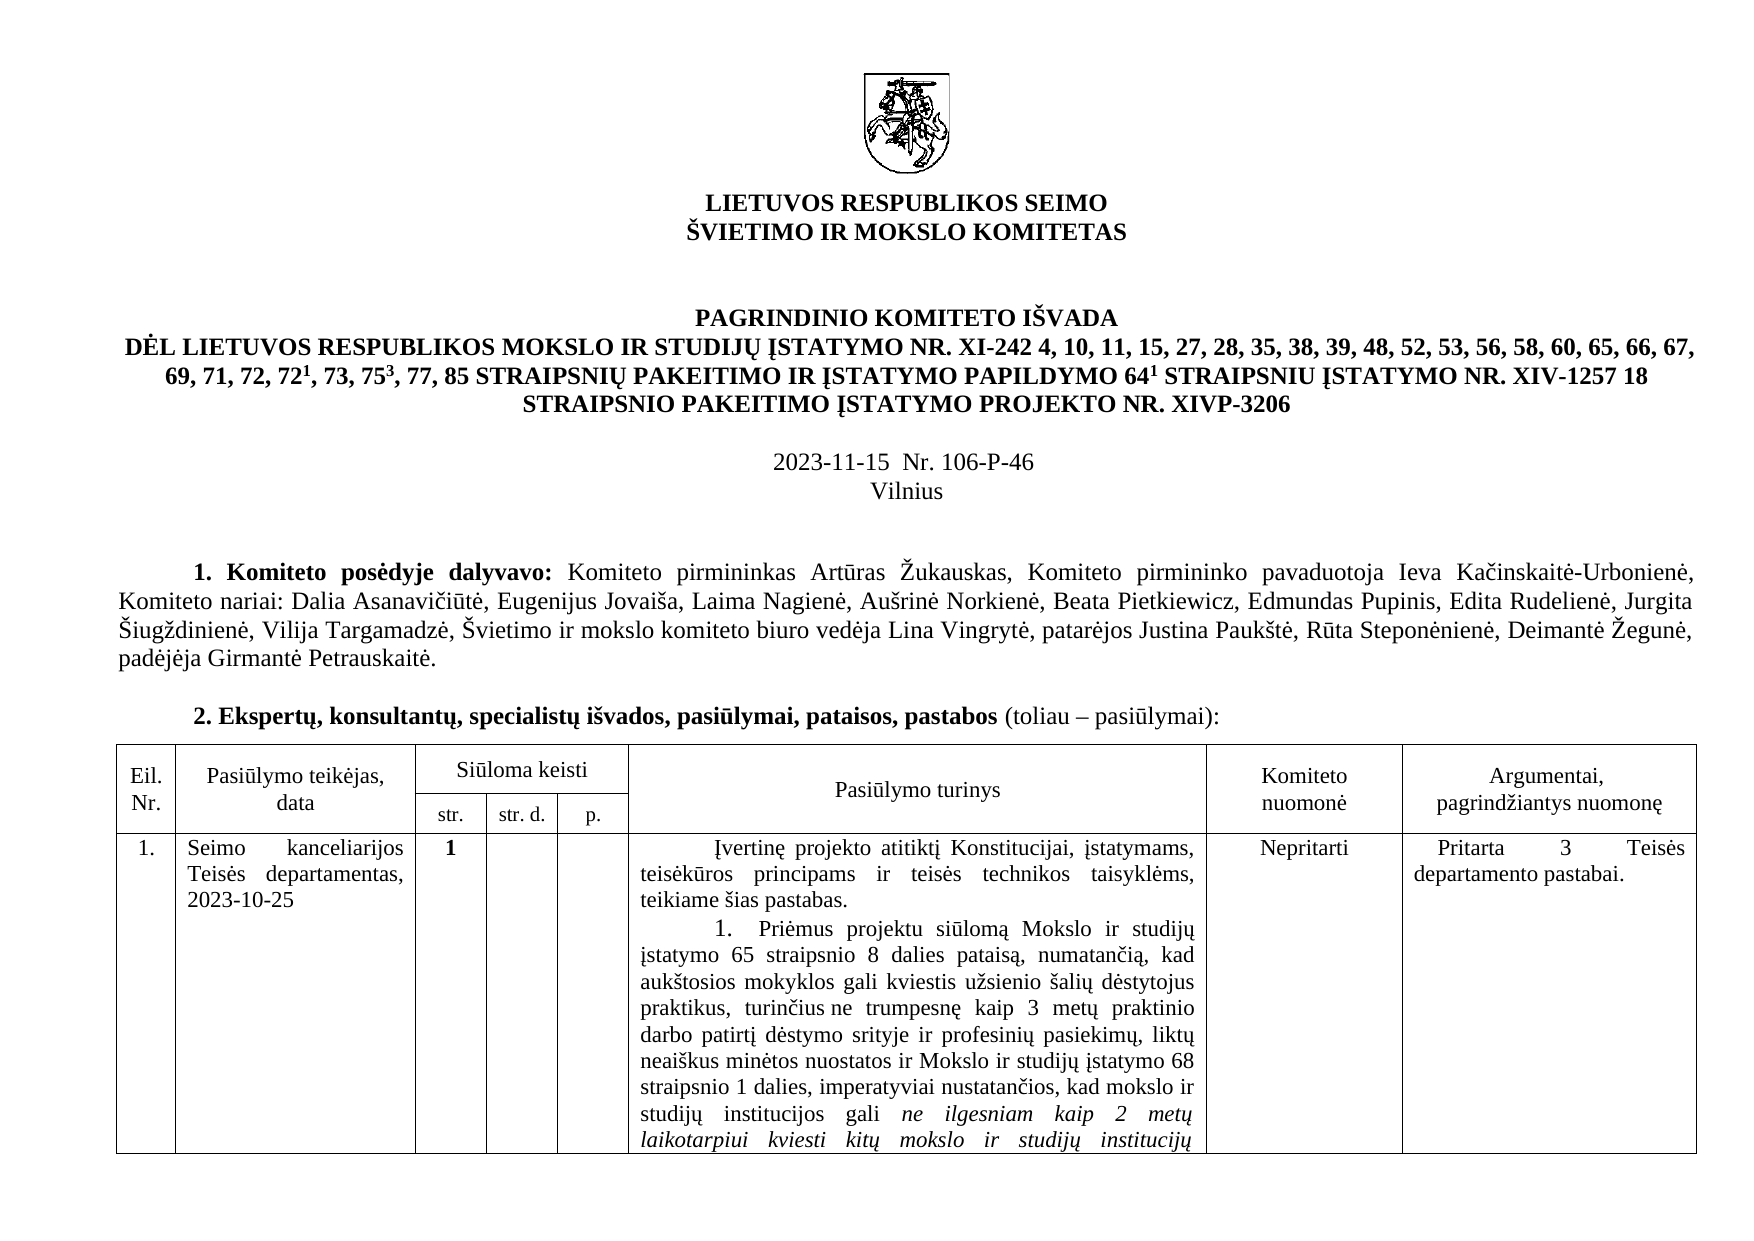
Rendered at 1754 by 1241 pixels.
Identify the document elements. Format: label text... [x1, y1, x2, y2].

subtitle PAGRINDINIO KOMITETO IŠVADA [118, 303, 1695, 332]
table_cell Pritarta 3 Teisės departamento pastabai. [1403, 834, 1696, 1152]
table_cell Seimo kanceliarijos Teisės departamentas, 2023-10-25 [176, 834, 415, 1152]
text DĖL LIETUVOS RESPUBLIKOS MOKSLO IR STUDIJŲ ĮSTATYMO NR. XI-242 4, 10, 11, 15, 27, 28, 35, 38, 39, 48, 52, 53, 56, 58, 60, 65, 66, 67, 69, 71, 72, 721, 73, 753, 77, 85 STRAIPSNIŲ PAKEITIMO IR ĮSTATYMO PAPILDYMO 641 STRAIPSNIU ĮSTATYMO NR. XIV-1257 18 STRAIPSNIO PAKEITIMO ĮSTATYMO PROJEKTO NR. XIVP-3206 [118, 332, 1695, 418]
table_cell 1. [117, 834, 175, 1152]
table_cell Įvertinę projekto atitiktį Konstitucijai, įstatymams, teisėkūros principams ir teisės technikos taisyklėms, teikiame šias pastabas. Priėmus projektu siūlomą Mokslo ir studijų įstatymo 65 straipsnio 8 dalies pataisą, numatančią, kad aukštosios mokyklos gali kviestis užsienio šalių dėstytojus praktikus, turinčius ne trumpesnę kaip 3 metų praktinio darbo patirtį dėstymo srityje ir profesinių pasiekimų, liktų neaiškus minėtos nuostatos ir Mokslo ir studijų įstatymo 68 straipsnio 1 dalies, imperatyviai nustatančios, kad mokslo ir studijų institucijos gali ne ilgesniam kaip 2 metų laikotarpiui kviesti kitų mokslo ir studijų institucijų [629, 834, 1206, 1152]
table_header Pasiūlymo teikėjas, data [176, 745, 415, 833]
table_header Eil. Nr. [117, 745, 175, 833]
table_header Siūloma keisti [416, 745, 628, 793]
subtitle 2. Ekspertų, konsultantų, specialistų išvados, pasiūlymai, pataisos, pastabos (toliau – pasiūlymai): [118, 701, 1695, 730]
text LIETUVOS RESPUBLIKOS SEIMO [118, 188, 1695, 217]
table_cell [558, 834, 628, 1152]
text 1. Komiteto posėdyje dalyvavo: Komiteto pirmininkas Artūras Žukauskas, Komiteto pirmininko pavaduotoja Ieva Kačinskaitė-Urbonienė, Komiteto nariai: Dalia Asanavičiūtė, Eugenijus Jovaiša, Laima Nagienė, Aušrinė Norkienė, Beata Pietkiewicz, Edmundas Pupinis, Edita Rudelienė, Jurgita Šiugždinienė, Vilija Targamadzė, Švietimo ir mokslo komiteto biuro vedėja Lina Vingrytė, patarėjos Justina Paukštė, Rūta Steponėnienė, Deimantė Žegunė, padėjėja Girmantė Petrauskaitė. [118, 557, 1695, 672]
table_cell [487, 834, 557, 1152]
table_cell 1 [416, 834, 486, 1152]
table_cell str. d. [487, 794, 557, 833]
table_header Pasiūlymo turinys [629, 745, 1206, 833]
table_cell str. [416, 794, 486, 833]
table_header Argumentai, pagrindžiantys nuomonę [1403, 745, 1696, 833]
table_cell p. [558, 794, 628, 833]
text ŠVIETIMO IR MOKSLO KOMITETAS [118, 217, 1695, 246]
table_cell Nepritarti [1207, 834, 1402, 1152]
table_header Komiteto nuomonė [1207, 745, 1402, 833]
text Vilnius [118, 476, 1695, 504]
text 2023-11-15 Nr. 106-P-46 [118, 447, 1695, 476]
